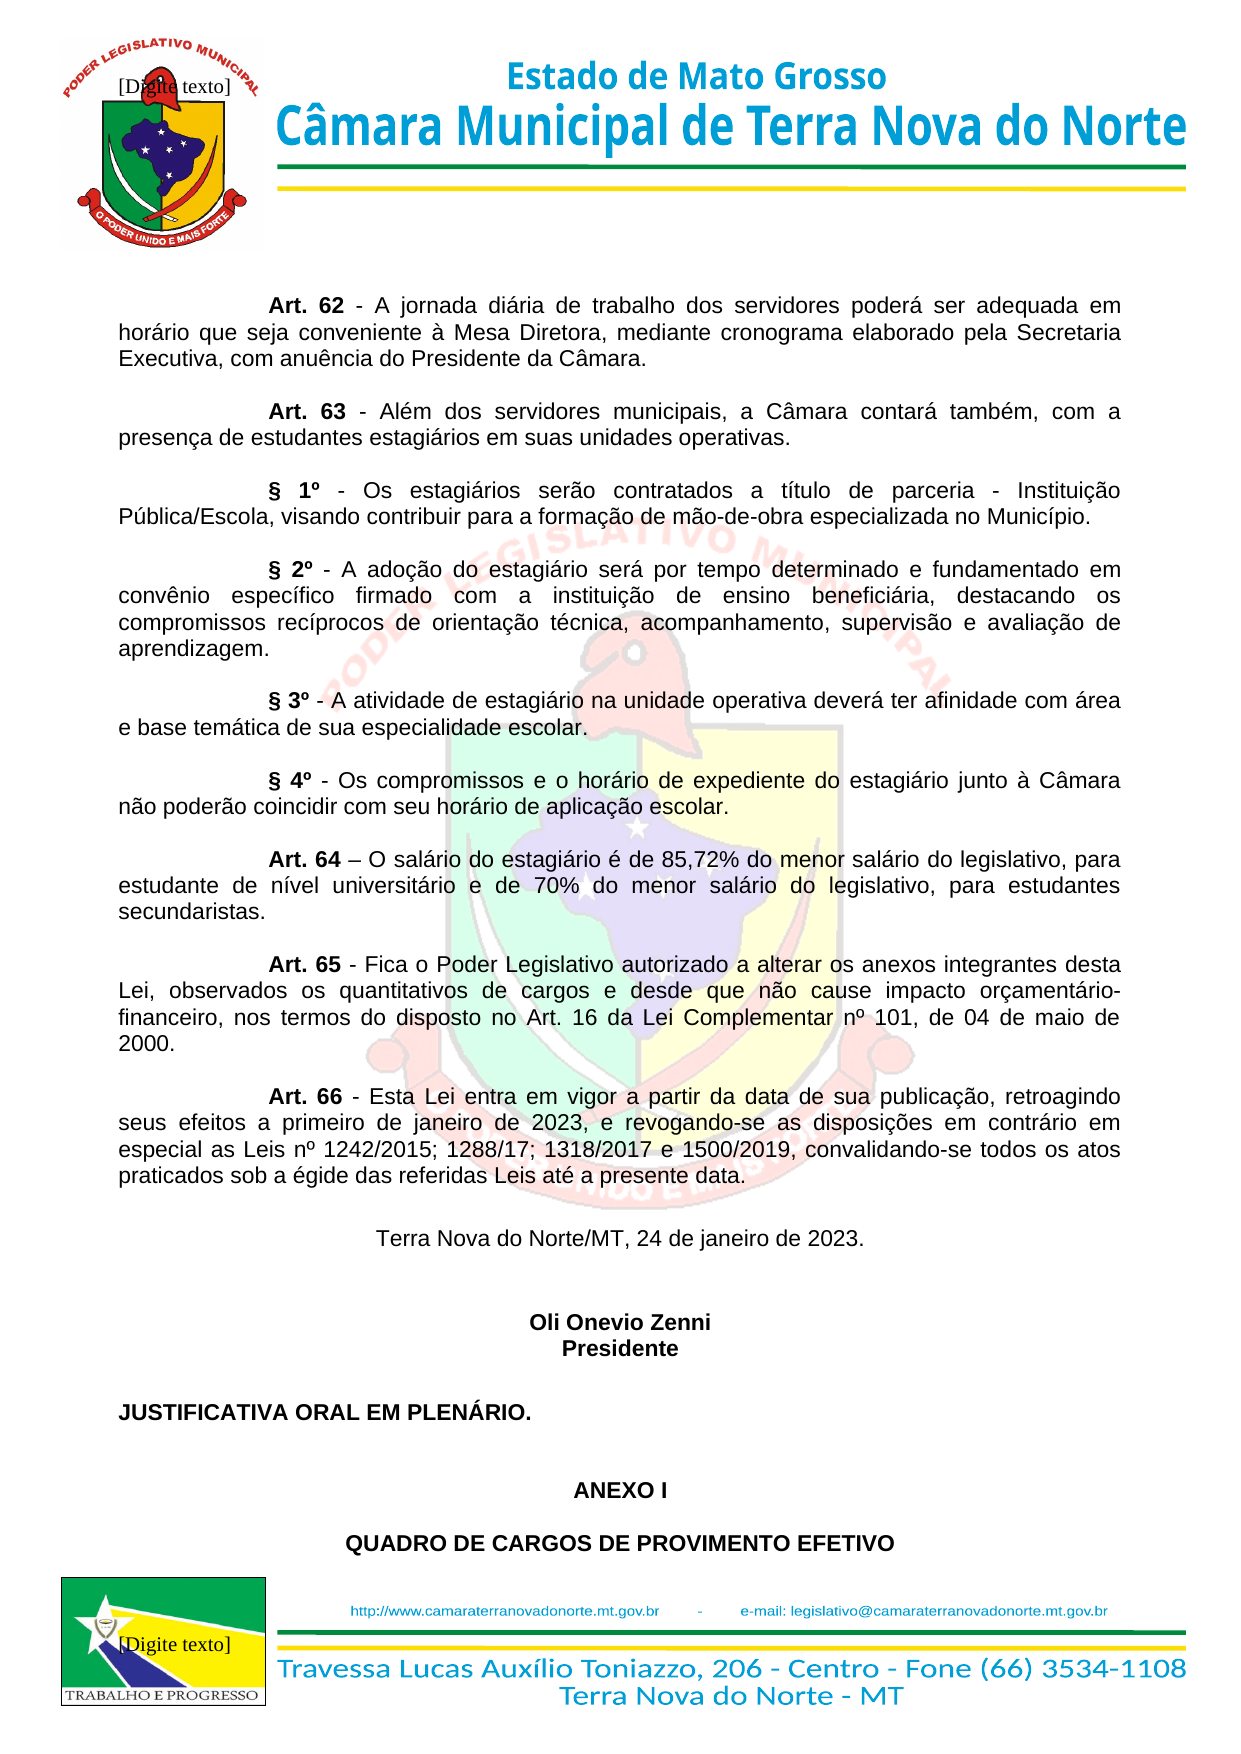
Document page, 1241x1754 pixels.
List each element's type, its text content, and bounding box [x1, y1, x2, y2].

picture [834, 1606, 844, 1616]
text Art. 66 - Esta Lei entra em vigor a partir da data de sua publicação, retroagindo seus efeitos a primeiro de janeiro de 2023, e revogando-se as disposições em contrário em especial as Leis nº 1242/2015; 1288/17; 1318/2017 e 1500/2019, convalidando-se todos os atos praticados sob a égide das referidas Leis até a presente data. [971, 1083, 1122, 1188]
subtitle Terra Nova do Norte/MT, 24 de janeiro de 2023. [118, 1225, 1122, 1251]
text Art. 64 – O salário do estagiário é de 85,72% do menor salário do legislativo, para estudante de nível universitário e de 70% do menor salário do legislativo, para estudantes secundaristas. [118, 846, 307, 925]
picture [59, 36, 264, 250]
text § 3º - A atividade de estagiário na unidade operativa deverá ter afinidade com área e base temática de sua especialidade escolar. [118, 687, 307, 740]
text Art. 65 - Fica o Poder Legislativo autorizado a alterar os anexos integrantes desta Lei, observados os quantitativos de cargos e desde que não cause impacto orçamentário-financeiro, nos termos do disposto no Art. 16 da Lei Complementar nº 101, de 04 de maio de 2000. [971, 951, 1122, 1056]
text § 4º - Os compromissos e o horário de expediente do estagiário junto à Câmara não poderão coincidir com seu horário de aplicação escolar. [971, 767, 1122, 819]
subtitle Oli Onevio Zenni [118, 1309, 1122, 1335]
text § 2º - A adoção do estagiário será por tempo determinado e fundamentado em convênio específico firmado com a instituição de ensino beneficiária, destacando os compromissos recíprocos de orientação técnica, acompanhamento, supervisão e avaliação de aprendizagem. [118, 556, 307, 661]
list JUSTIFICATIVA ORAL EM PLENÁRIO. [118, 1398, 1122, 1425]
subtitle Presidente [118, 1335, 1122, 1362]
text Art. 66 - Esta Lei entra em vigor a partir da data de sua publicação, retroagindo seus efeitos a primeiro de janeiro de 2023, e revogando-se as disposições em contrário em especial as Leis nº 1242/2015; 1288/17; 1318/2017 e 1500/2019, convalidando-se todos os atos praticados sob a égide das referidas Leis até a presente data. [118, 1083, 307, 1188]
text § 2º - A adoção do estagiário será por tempo determinado e fundamentado em convênio específico firmado com a instituição de ensino beneficiária, destacando os compromissos recíprocos de orientação técnica, acompanhamento, supervisão e avaliação de aprendizagem. [971, 556, 1122, 661]
text § 4º - Os compromissos e o horário de expediente do estagiário junto à Câmara não poderão coincidir com seu horário de aplicação escolar. [118, 767, 307, 819]
picture [1058, 1606, 1063, 1616]
subtitle QUADRO DE CARGOS DE PROVIMENTO EFETIVO [118, 1530, 1122, 1557]
text Art. 65 - Fica o Poder Legislativo autorizado a alterar os anexos integrantes desta Lei, observados os quantitativos de cargos e desde que não cause impacto orçamentário-financeiro, nos termos do disposto no Art. 16 da Lei Complementar nº 101, de 04 de maio de 2000. [118, 951, 307, 1056]
text Art. 62 - A jornada diária de trabalho dos servidores poderá ser adequada em horário que seja conveniente à Mesa Diretora, mediante cronograma elaborado pela Secretaria Executiva, com anuência do Presidente da Câmara. [118, 292, 1122, 371]
picture [62, 1578, 265, 1705]
picture [362, 1606, 372, 1619]
text Art. 63 - Além dos servidores municipais, a Câmara contará também, com a presença de estudantes estagiários em suas unidades operativas. [118, 398, 1122, 450]
text § 3º - A atividade de estagiário na unidade operativa deverá ter afinidade com área e base temática de sua especialidade escolar. [971, 687, 1122, 740]
text Art. 64 – O salário do estagiário é de 85,72% do menor salário do legislativo, para estudante de nível universitário e de 70% do menor salário do legislativo, para estudantes secundaristas. [971, 846, 1122, 925]
text § 1º - Os estagiários serão contratados a título de parceria - Instituição Pública/Escola, visando contribuir para a formação de mão-de-obra especializada no Município. [118, 477, 1122, 529]
picture [914, 1608, 923, 1613]
picture [743, 1611, 754, 1616]
subtitle ANEXO I [118, 1477, 1122, 1504]
